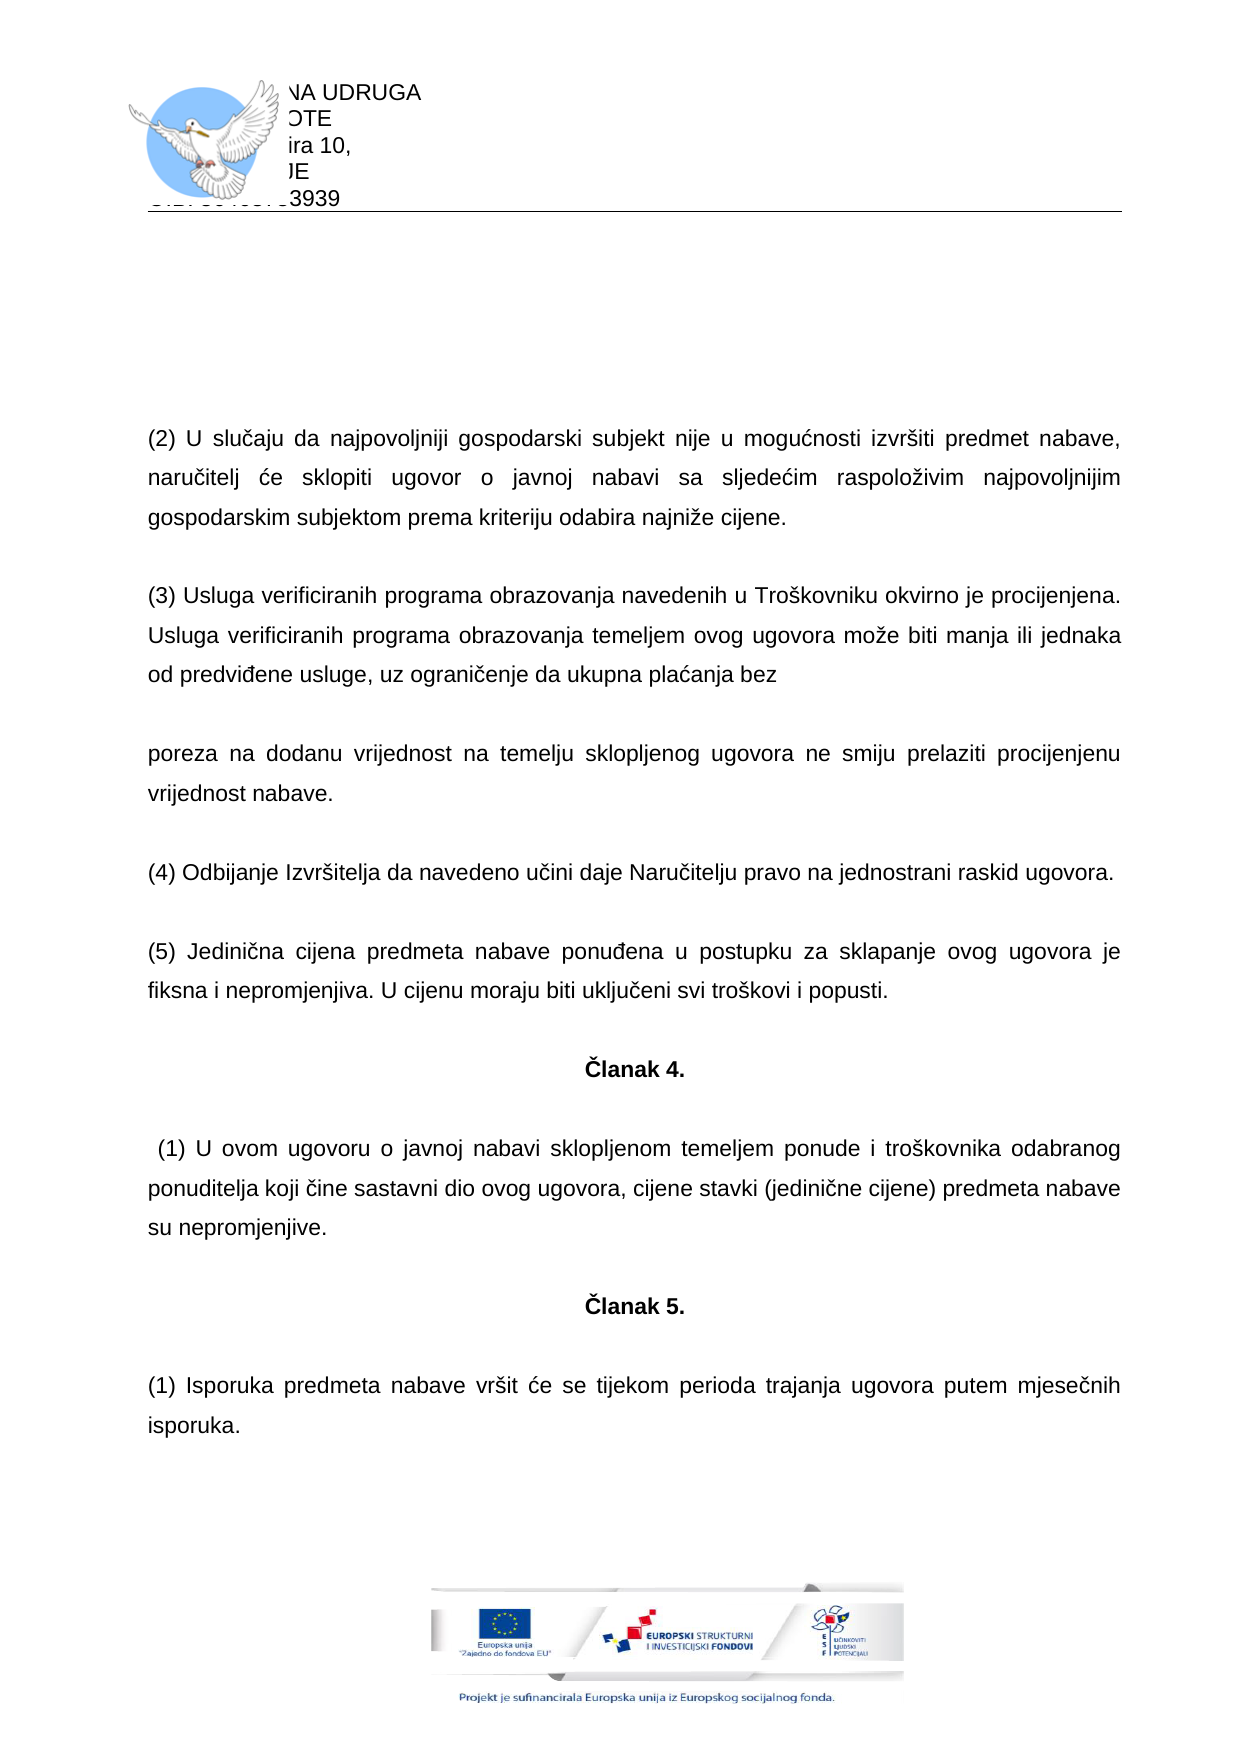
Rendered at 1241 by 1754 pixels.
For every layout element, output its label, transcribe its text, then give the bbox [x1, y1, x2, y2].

text (4) Odbijanje Izvršitelja da navedeno učini daje Naručitelju pravo na jednostrani raskid ugovora. [148, 859, 1122, 885]
text (3) Usluga verificiranih programa obrazovanja navedenih u Troškovniku okvirno je procijenjena. Usluga verificiranih programa obrazovanja temeljem ovog ugovora može biti manja ili jednaka od predviđene usluge, uz ograničenje da ukupna plaćanja bez [148, 582, 1122, 688]
text (2) U slučaju da najpovoljniji gospodarski subjekt nije u mogućnosti izvršiti predmet nabave, naručitelj će sklopiti ugovor o javnoj nabavi sa sljedećim raspoloživim najpovoljnijim gospodarskim subjektom prema kriteriju odabira najniže cijene. [148, 424, 1122, 530]
text poreza na dodanu vrijednost na temelju sklopljenog ugovora ne smiju prelaziti procijenjenu vrijednost nabave. [148, 740, 1122, 806]
text Članak 4. [148, 1056, 1122, 1083]
text Članak 5. [148, 1293, 1122, 1319]
text (5) Jedinična cijena predmeta nabave ponuđena u postupku za sklapanje ovog ugovora je fiksna i nepromjenjiva. U cijenu moraju biti uključeni svi troškovi i popusti. [148, 938, 1122, 1004]
text (1) Isporuka predmeta nabave vršit će se tijekom perioda trajanja ugovora putem mjesečnih isporuka. [148, 1372, 1122, 1438]
text (1) U ovom ugovoru o javnoj nabavi sklopljenom temeljem ponude i troškovnika odabranog ponuditelja koji čine sastavni dio ovog ugovora, cijene stavki (jedinične cijene) predmeta nabave su nepromjenjive. [148, 1135, 1122, 1241]
